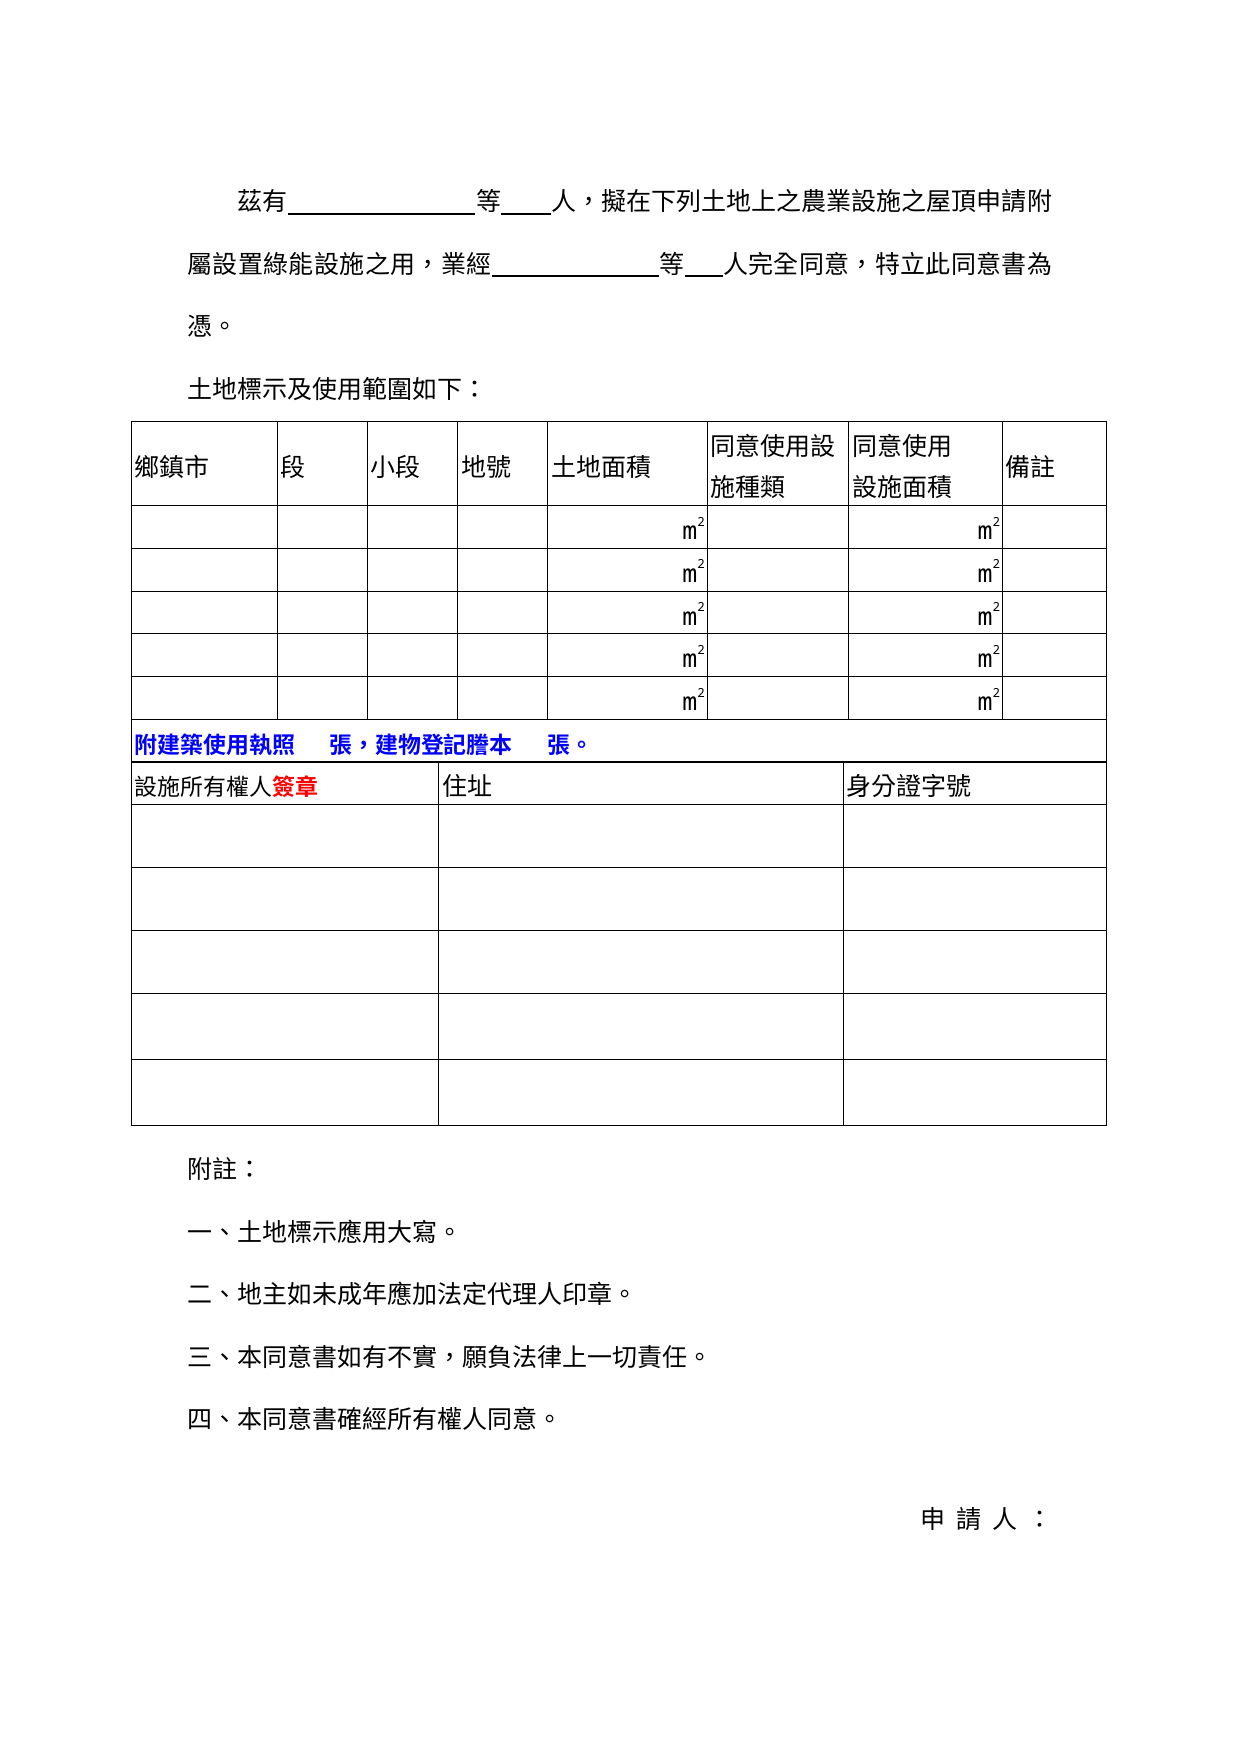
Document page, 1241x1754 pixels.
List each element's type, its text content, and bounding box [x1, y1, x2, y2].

table_cell [844, 805, 1106, 867]
table_cell [132, 506, 277, 548]
table_cell [132, 994, 438, 1059]
table_cell [458, 549, 547, 591]
table_header 鄉鎮市 [132, 422, 277, 505]
table_cell [368, 592, 457, 633]
table_header 同意使用設施種類 [708, 422, 848, 505]
table_cell [708, 506, 848, 548]
table_cell [278, 677, 367, 719]
table_cell [708, 677, 848, 719]
table_cell [1003, 634, 1106, 676]
table_cell m2 [849, 592, 1002, 633]
table_cell [278, 549, 367, 591]
table_header 小段 [368, 422, 457, 505]
table_cell [132, 1060, 438, 1125]
table_cell [1003, 677, 1106, 719]
text 四、本同意書確經所有權人同意。 [187, 1376, 1053, 1438]
table_header 土地面積 [548, 422, 707, 505]
table_cell [458, 506, 547, 548]
table_cell [458, 592, 547, 633]
table_header 備註 [1003, 422, 1106, 505]
text 土地標示及使用範圍如下： [187, 346, 1053, 408]
table_cell m2 [548, 549, 707, 591]
table_cell [132, 549, 277, 591]
table_cell [439, 805, 843, 867]
table_cell [1003, 592, 1106, 633]
table_cell [1003, 549, 1106, 591]
text 三、本同意書如有不實，願負法律上一切責任。 [187, 1313, 1053, 1376]
table_header 同意使用 設施面積 [849, 422, 1002, 505]
table_cell [439, 1060, 843, 1125]
table_cell 設施所有權人簽章 [132, 763, 438, 804]
table_cell [368, 634, 457, 676]
table_cell m2 [849, 506, 1002, 548]
table_cell 附建築使用執照 張，建物登記謄本 張。 [132, 720, 1106, 761]
table_cell m2 [548, 506, 707, 548]
table_cell [439, 931, 843, 993]
text 二、地主如未成年應加法定代理人印章。 [187, 1251, 1053, 1313]
table_cell [844, 931, 1106, 993]
table_cell [708, 549, 848, 591]
table_cell m2 [849, 677, 1002, 719]
table_cell m2 [548, 592, 707, 633]
table_cell [844, 1060, 1106, 1125]
table_header 段 [278, 422, 367, 505]
table_cell [458, 677, 547, 719]
table_cell [278, 634, 367, 676]
table_cell m2 [548, 634, 707, 676]
table_cell [1003, 506, 1106, 548]
table_cell m2 [849, 634, 1002, 676]
text 一、土地標示應用大寫。 [187, 1188, 1053, 1251]
table_cell [132, 931, 438, 993]
table_cell 身分證字號 [844, 763, 1106, 804]
table_cell m2 [849, 549, 1002, 591]
text 申請人： [187, 1476, 1053, 1538]
text 附註： [187, 1126, 1053, 1188]
text 茲有 等 人，擬在下列土地上之農業設施之屋頂申請附屬設置綠能設施之用，業經 等 人完全同意，特立此同意書為憑。 [187, 158, 1053, 346]
table_cell [132, 805, 438, 867]
table_cell [439, 994, 843, 1059]
table_cell [132, 634, 277, 676]
table_cell [844, 868, 1106, 930]
table_cell [439, 868, 843, 930]
table_cell [368, 677, 457, 719]
table_cell 住址 [439, 763, 843, 804]
table_cell [132, 592, 277, 633]
table_cell [368, 549, 457, 591]
table_cell m2 [548, 677, 707, 719]
table_cell [278, 592, 367, 633]
table_header 地號 [458, 422, 547, 505]
table_cell [132, 677, 277, 719]
table_cell [278, 506, 367, 548]
table_cell [708, 592, 848, 633]
table_cell [368, 506, 457, 548]
table_cell [844, 994, 1106, 1059]
table_cell [708, 634, 848, 676]
table_cell [132, 868, 438, 930]
table_cell [458, 634, 547, 676]
